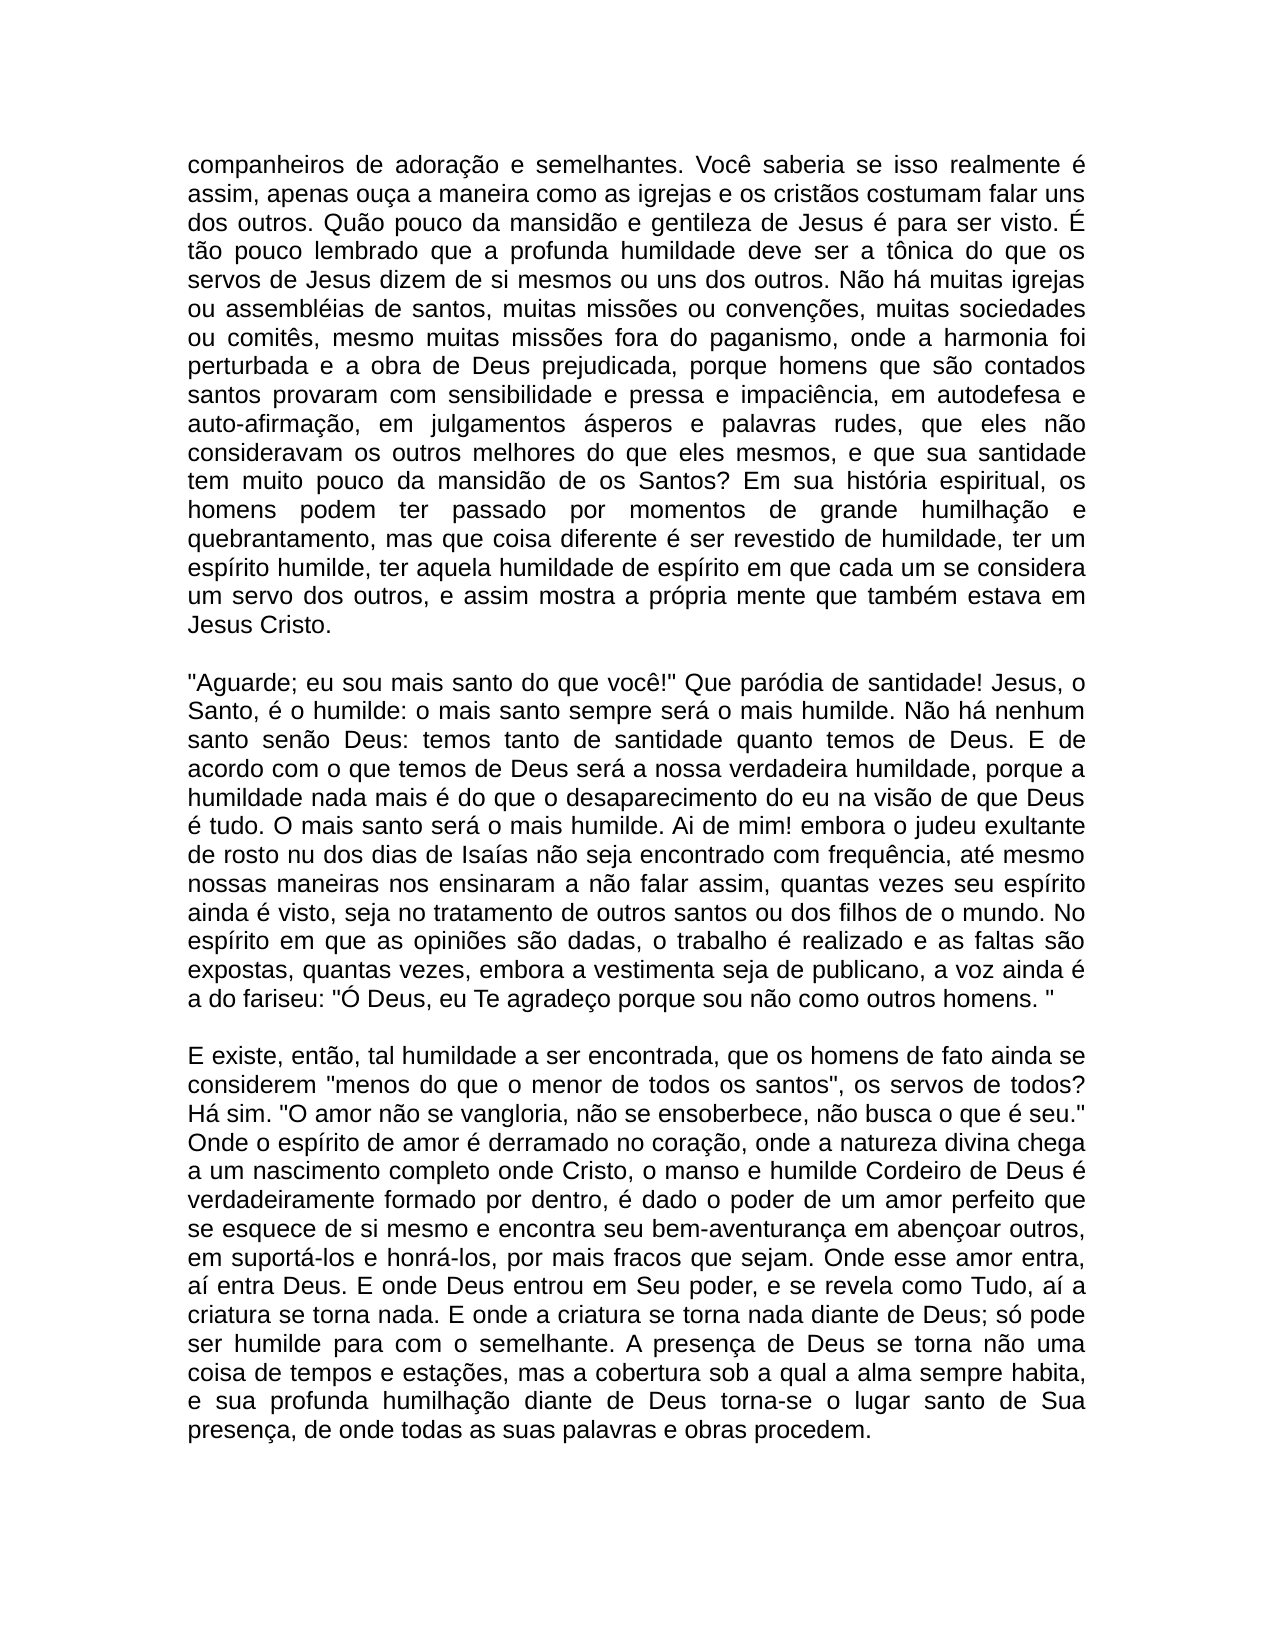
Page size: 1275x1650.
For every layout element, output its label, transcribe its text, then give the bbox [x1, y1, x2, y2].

text companheiros de adoração e semelhantes. Você saberia se isso realmente é assim, apenas ouça a maneira como as igrejas e os cristãos costumam falar uns dos outros. Quão pouco da mansidão e gentileza de Jesus é para ser visto. É tão pouco lembrado que a profunda humildade deve ser a tônica do que os servos de Jesus dizem de si mesmos ou uns dos outros. Não há muitas igrejas ou assembléias de santos, muitas missões ou convenções, muitas sociedades ou comitês, mesmo muitas missões fora do paganismo, onde a harmonia foi perturbada e a obra de Deus prejudicada, porque homens que são contados santos provaram com sensibilidade e pressa e impaciência, em autodefesa e auto-afirmação, em julgamentos ásperos e palavras rudes, que eles não consideravam os outros melhores do que eles mesmos, e que sua santidade tem muito pouco da mansidão de os Santos? Em sua história espiritual, os homens podem ter passado por momentos de grande humilhação e quebrantamento, mas que coisa diferente é ser revestido de humildade, ter um espírito humilde, ter aquela humildade de espírito em que cada um se considera um servo dos outros, e assim mostra a própria mente que também estava em Jesus Cristo. [187, 150, 1087, 639]
text "Aguarde; eu sou mais santo do que você!" Que paródia de santidade! Jesus, o Santo, é o humilde: o mais santo sempre será o mais humilde. Não há nenhum santo senão Deus: temos tanto de santidade quanto temos de Deus. E de acordo com o que temos de Deus será a nossa verdadeira humildade, porque a humildade nada mais é do que o desaparecimento do eu na visão de que Deus é tudo. O mais santo será o mais humilde. Ai de mim! embora o judeu exultante de rosto nu dos dias de Isaías não seja encontrado com frequência, até mesmo nossas maneiras nos ensinaram a não falar assim, quantas vezes seu espírito ainda é visto, seja no tratamento de outros santos ou dos filhos de o mundo. No espírito em que as opiniões são dadas, o trabalho é realizado e as faltas são expostas, quantas vezes, embora a vestimenta seja de publicano, a voz ainda é a do fariseu: "Ó Deus, eu Te agradeço porque sou não como outros homens. " [187, 667, 1087, 1012]
text E existe, então, tal humildade a ser encontrada, que os homens de fato ainda se considerem "menos do que o menor de todos os santos", os servos de todos? Há sim. "O amor não se vangloria, não se ensoberbece, não busca o que é seu." Onde o espírito de amor é derramado no coração, onde a natureza divina chega a um nascimento completo onde Cristo, o manso e humilde Cordeiro de Deus é verdadeiramente formado por dentro, é dado o poder de um amor perfeito que se esquece de si mesmo e encontra seu bem-aventurança em abençoar outros, em suportá-los e honrá-los, por mais fracos que sejam. Onde esse amor entra, aí entra Deus. E onde Deus entrou em Seu poder, e se revela como Tudo, aí a criatura se torna nada. E onde a criatura se torna nada diante de Deus; só pode ser humilde para com o semelhante. A presença de Deus se torna não uma coisa de tempos e estações, mas a cobertura sob a qual a alma sempre habita, e sua profunda humilhação diante de Deus torna-se o lugar santo de Sua presença, de onde todas as suas palavras e obras procedem. [187, 1041, 1087, 1444]
